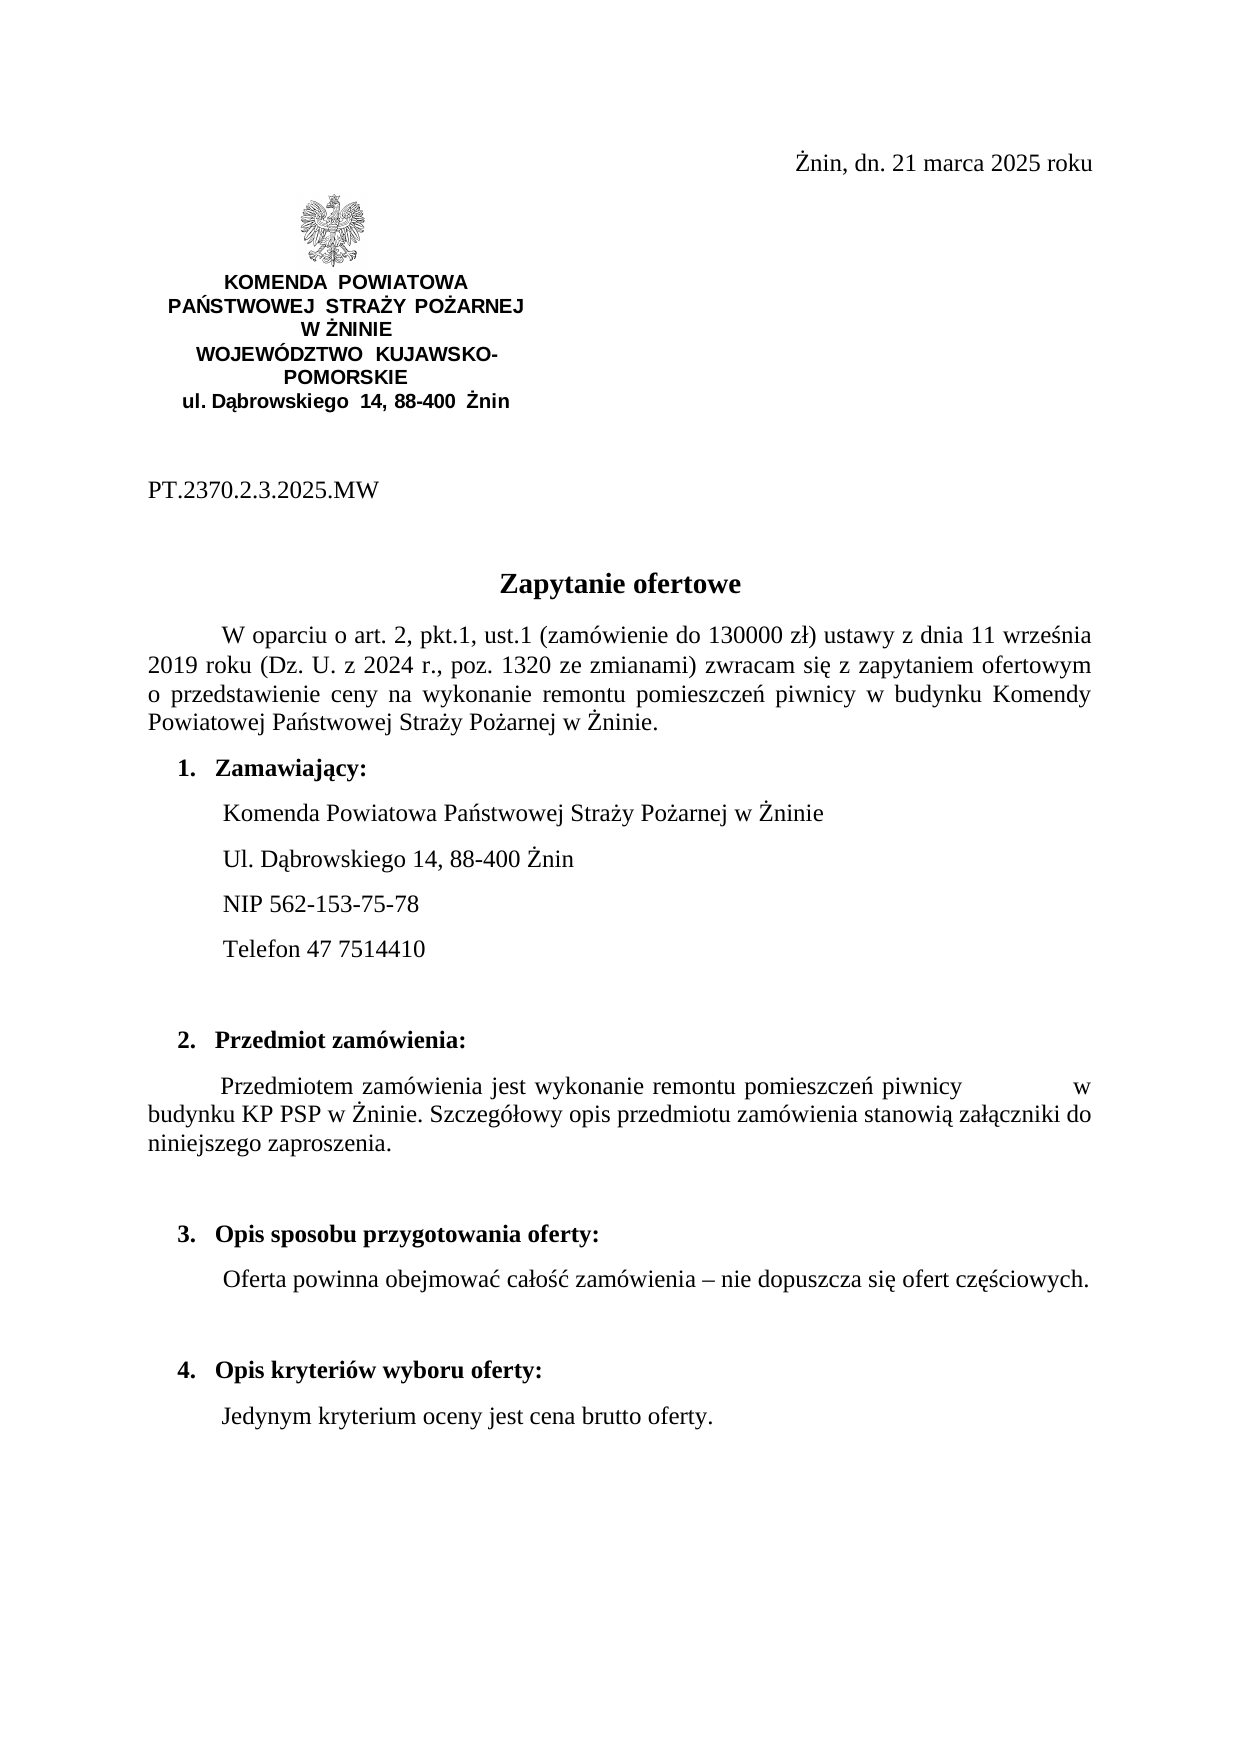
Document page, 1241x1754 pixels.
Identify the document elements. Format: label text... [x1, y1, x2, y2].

text Zapytanie ofertowe [148, 566, 1093, 600]
list Ul. Dąbrowskiego 14, 88-400 Żnin [223, 844, 1093, 872]
text Oferta powinna obejmować całość zamówienia – nie dopuszcza się ofert częściowych. [223, 1264, 1093, 1293]
list Opis sposobu przygotowania oferty: [177, 1219, 1093, 1248]
text Żnin, dn. 21 marca 2025 roku [148, 148, 1093, 176]
text PT.2370.2.3.2025.MW [148, 475, 1093, 504]
list Zamawiający: [177, 753, 1093, 782]
list Komenda Powiatowa Państwowej Straży Pożarnej w Żninie [223, 798, 1093, 827]
list Telefon 47 7514410 [223, 934, 1093, 963]
list Przedmiot zamówienia: [177, 1025, 1093, 1054]
list Opis kryteriów wyboru oferty: [177, 1355, 1093, 1384]
text W oparciu o art. 2, pkt.1, ust.1 (zamówienie do 130000 zł) ustawy z dnia 11 września 2019 roku (Dz. U. z 2024 r., poz. 1320 ze zmianami) zwracam się z zapytaniem ofertowym o przedstawienie ceny na wykonanie remontu pomieszczeń piwnicy w budynku Komendy Powiatowej Państwowej Straży Pożarnej w Żninie. [148, 616, 1093, 736]
list Przedmiotem zamówienia jest wykonanie remontu pomieszczeń piwnicy w budynku KP PSP w Żninie. Szczegółowy opis przedmiotu zamówienia stanowią załączniki do niniejszego zaproszenia. [148, 1071, 1093, 1157]
text Jedynym kryterium oceny jest cena brutto oferty. [184, 1401, 1093, 1429]
list NIP 562-153-75-78 [223, 889, 1093, 918]
